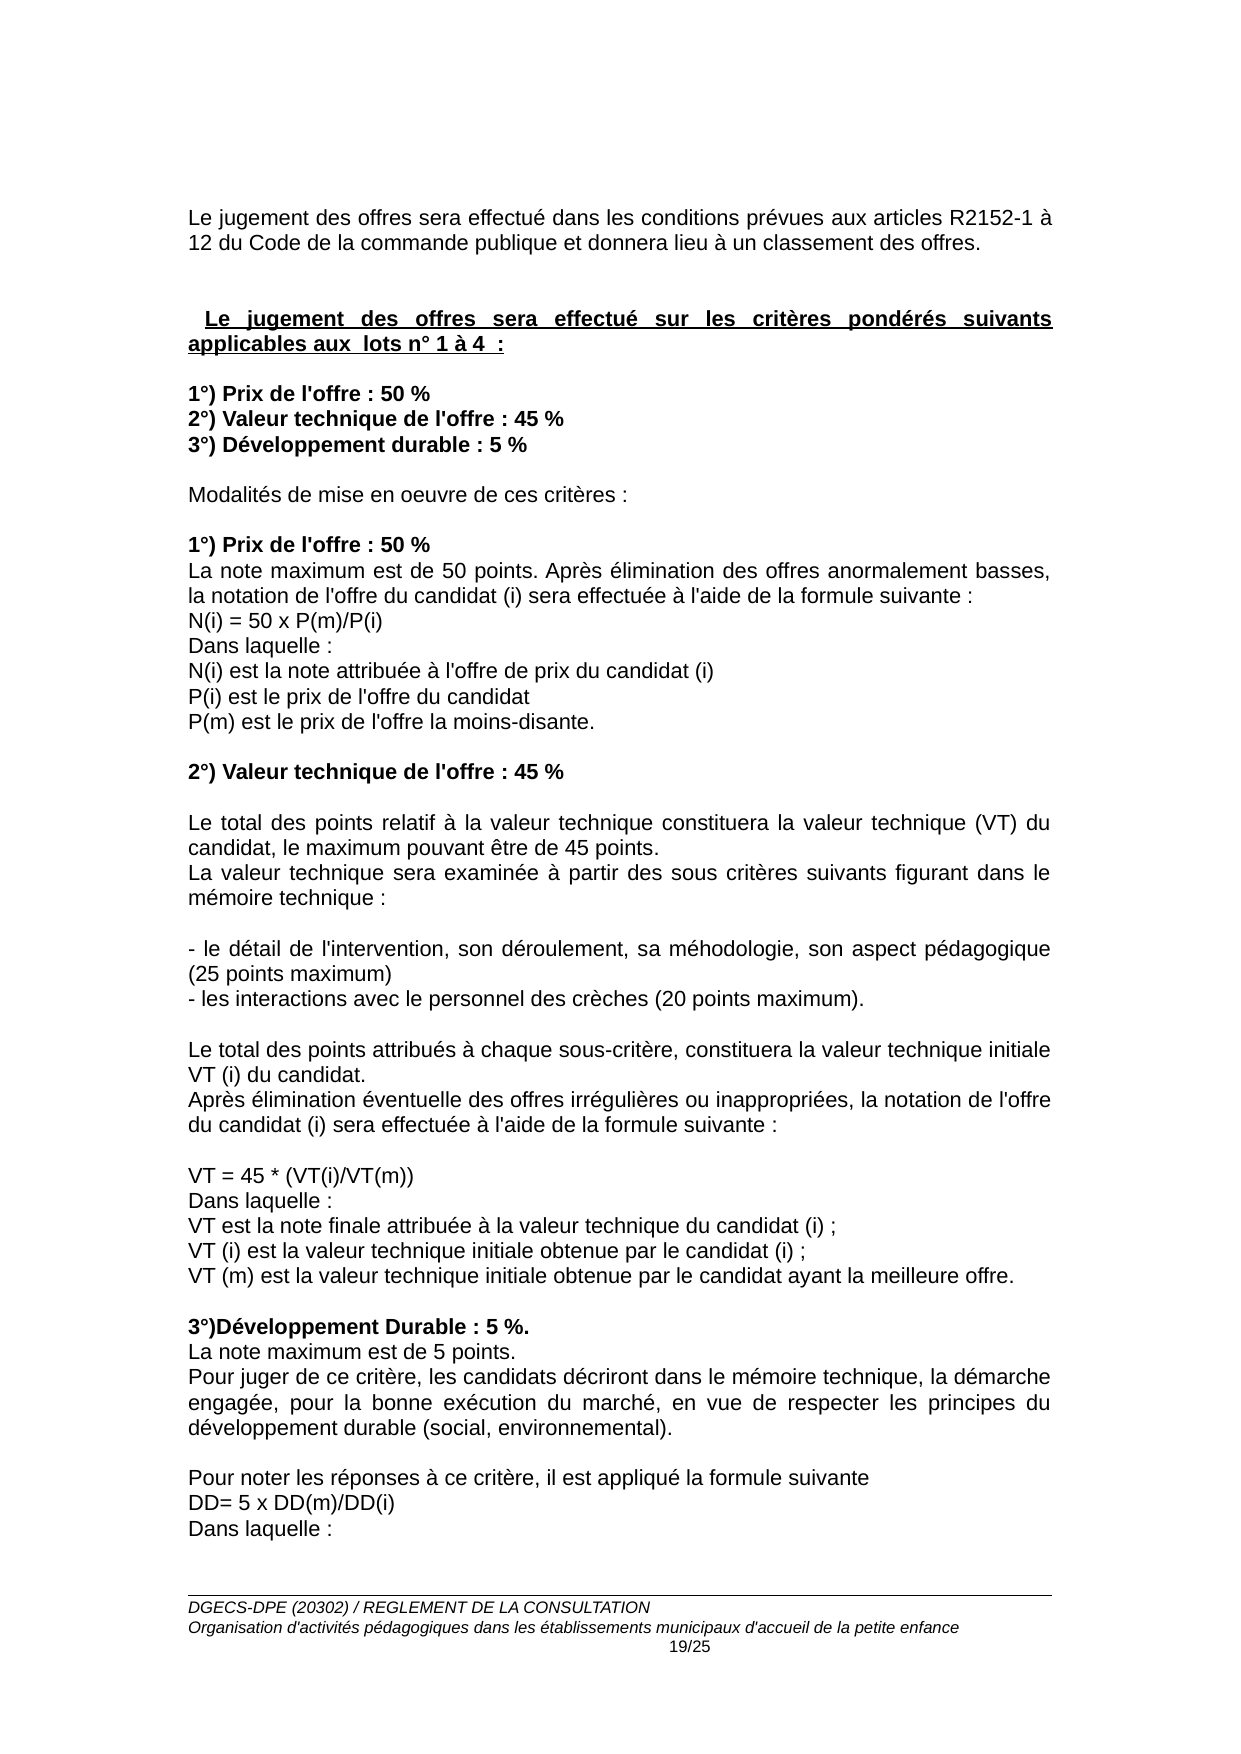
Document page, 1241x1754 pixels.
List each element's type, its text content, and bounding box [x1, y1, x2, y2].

text Après élimination éventuelle des offres irrégulières ou inappropriées, la notation de l'offre du candidat (i) sera effectuée à l'aide de la formule suivante : [188, 1087, 1052, 1137]
text - les interactions avec le personnel des crèches (20 points maximum). [188, 986, 1052, 1011]
text Le total des points attribués à chaque sous-critère, constituera la valeur technique initiale VT (i) du candidat. [188, 1036, 1052, 1087]
text P(i) est le prix de l'offre du candidat [188, 683, 1052, 709]
text Le total des points relatif à la valeur technique constituera la valeur technique (VT) du candidat, le maximum pouvant être de 45 points. [188, 809, 1052, 860]
text VT (m) est la valeur technique initiale obtenue par le candidat ayant la meilleure offre. [188, 1263, 1052, 1288]
text N(i) est la note attribuée à l'offre de prix du candidat (i) [188, 658, 1052, 683]
text La note maximum est de 5 points. [188, 1339, 1052, 1364]
text DD= 5 x DD(m)/DD(i) [188, 1490, 1052, 1515]
text VT (i) est la valeur technique initiale obtenue par le candidat (i) ; [188, 1238, 1052, 1263]
text P(m) est le prix de l'offre la moins-disante. [188, 709, 1052, 734]
text 1°) Prix de l'offre : 50 % [188, 532, 1052, 557]
text Pour juger de ce critère, les candidats décriront dans le mémoire technique, la démarche engagée, pour la bonne exécution du marché, en vue de respecter les principes du développement durable (social, environnemental). [188, 1364, 1052, 1440]
text 2°) Valeur technique de l'offre : 45 % [188, 759, 1052, 784]
text Dans laquelle : [188, 1515, 1052, 1541]
text VT = 45 * (VT(i)/VT(m)) [188, 1162, 1052, 1188]
text N(i) = 50 x P(m)/P(i) [188, 608, 1052, 633]
text Dans laquelle : [188, 633, 1052, 658]
text - le détail de l'intervention, son déroulement, sa méhodologie, son aspect pédagogique (25 points maximum) [188, 936, 1052, 986]
text Dans laquelle : [188, 1188, 1052, 1213]
text Le jugement des offres sera effectué dans les conditions prévues aux articles R2152-1 à 12 du Code de la commande publique et donnera lieu à un classement des offres. [188, 204, 1052, 255]
text La valeur technique sera examinée à partir des sous critères suivants figurant dans le mémoire technique : [188, 860, 1052, 910]
text 3°) Développement durable : 5 % [188, 431, 1052, 457]
text La note maximum est de 50 points. Après élimination des offres anormalement basses, la notation de l'offre du candidat (i) sera effectuée à l'aide de la formule suivante : [188, 557, 1052, 608]
text 2°) Valeur technique de l'offre : 45 % [188, 406, 1052, 431]
text 1°) Prix de l'offre : 50 % [188, 381, 1052, 406]
text Modalités de mise en oeuvre de ces critères : [188, 482, 1052, 507]
text 3°)Développement Durable : 5 %. [188, 1314, 1052, 1339]
text Pour noter les réponses à ce critère, il est appliqué la formule suivante [188, 1465, 1052, 1490]
text VT est la note finale attribuée à la valeur technique du candidat (i) ; [188, 1213, 1052, 1238]
text Le jugement des offres sera effectué sur les critères pondérés suivants applicables aux lots n° 1 à 4 : [188, 305, 1052, 356]
